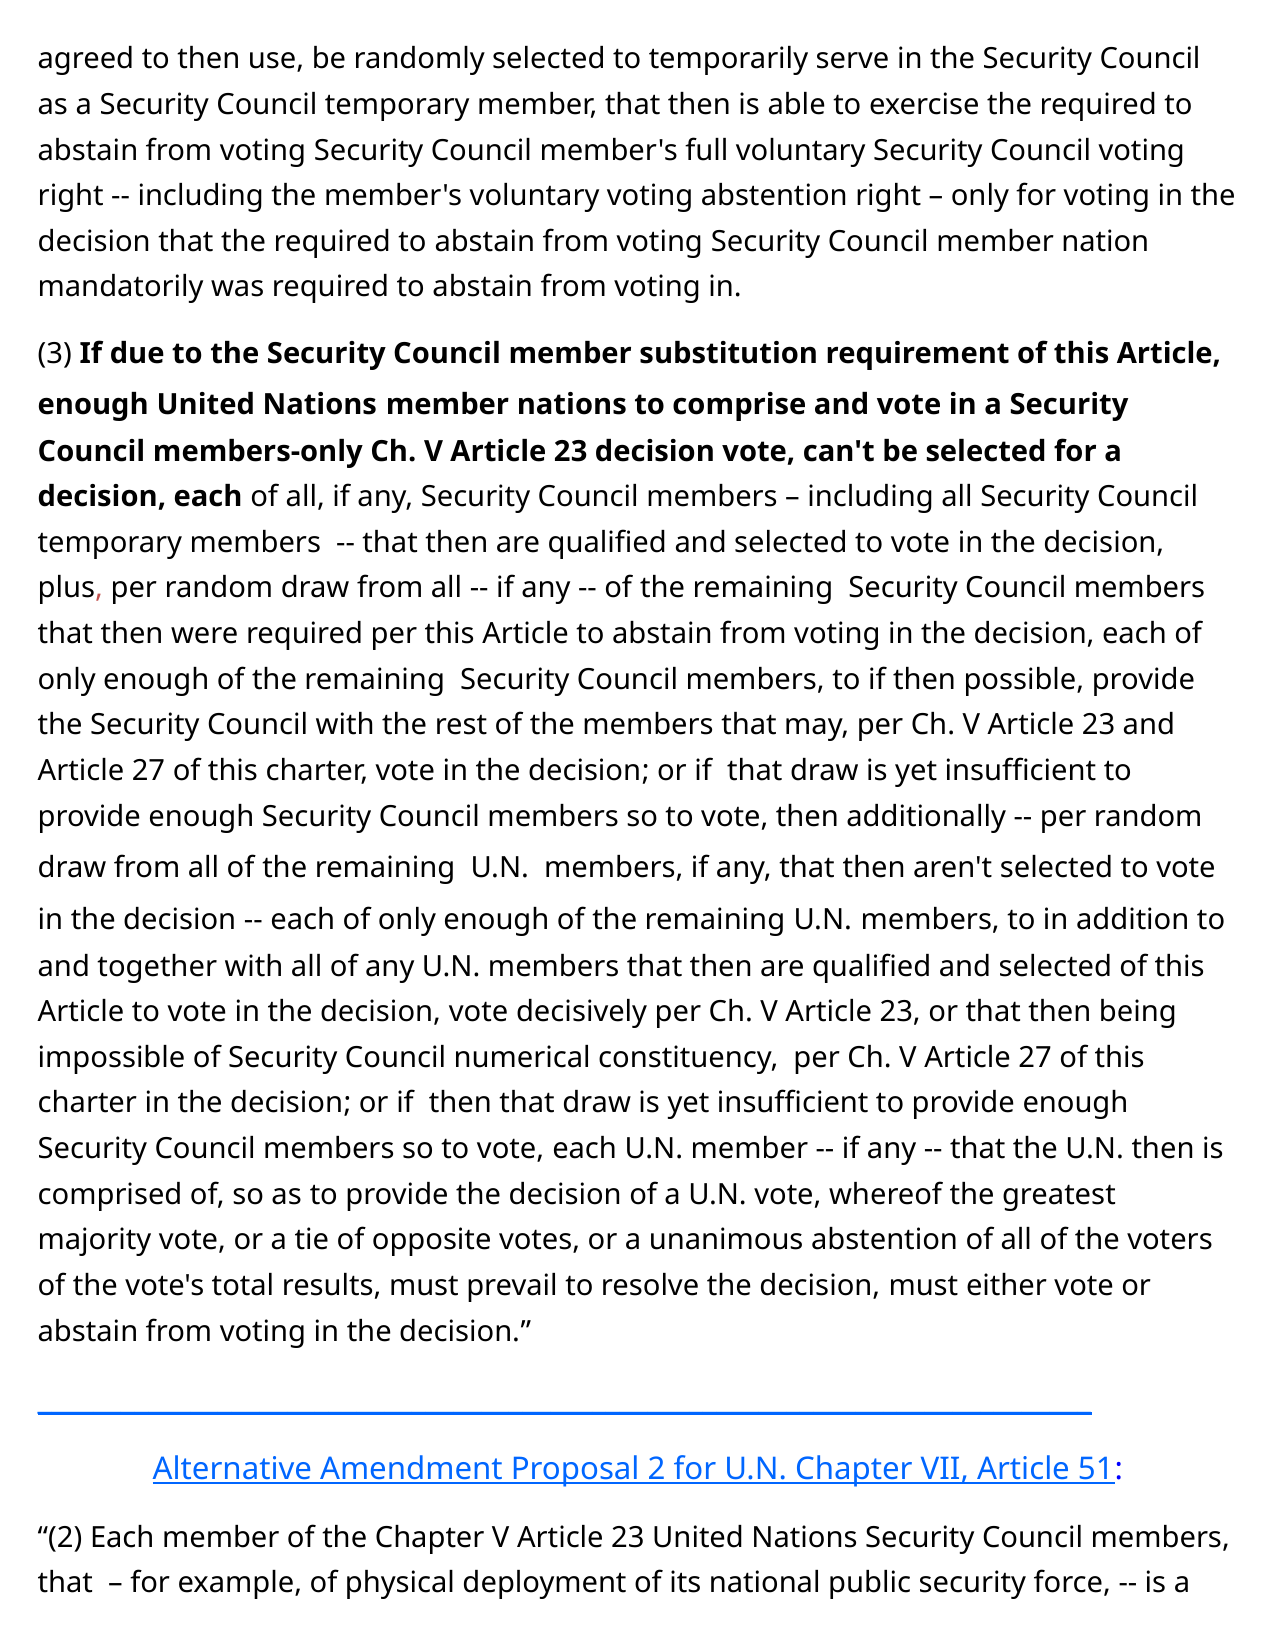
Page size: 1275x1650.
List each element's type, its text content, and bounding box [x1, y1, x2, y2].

text Alternative Amendment Proposal 2 for U.N. Chapter VII, Article 51: [37, 1446, 1237, 1489]
text agreed to then use, be randomly selected to temporarily serve in the Security Council as a Security Council temporary member, that then is able to exercise the required to abstain from voting Security Council member's full voluntary Security Council voting right -- including the member's voluntary voting abstention right – only for voting in the decision that the required to abstain from voting Security Council member nation mandatorily was required to abstain from voting in. [37, 37, 1237, 305]
text ____________________________________________________________________________ [37, 1376, 1237, 1419]
text (3) If due to the Security Council member substitution requirement of this Article, enough United Nations member nations to comprise and vote in a Security Council members-only Ch. V Article 23 decision vote, can't be selected for a decision, each of all, if any, Security Council members – including all Security Council temporary members -- that then are qualified and selected to vote in the decision, plus, per random draw from all -- if any -- of the remaining Security Council members that then were required per this Article to abstain from voting in the decision, each of only enough of the remaining Security Council members, to if then possible, provide the Security Council with the rest of the members that may, per Ch. V Article 23 and Article 27 of this charter, vote in the decision; or if that draw is yet insufficient to provide enough Security Council members so to vote, then additionally -- per random draw from all of the remaining U.N. members, if any, that then aren't selected to vote in the decision -- each of only enough of the remaining U.N. members, to in addition to and together with all of any U.N. members that then are qualified and selected of this Article to vote in the decision, vote decisively per Ch. V Article 23, or that then being impossible of Security Council numerical constituency, per Ch. V Article 27 of this charter in the decision; or if then that draw is yet insufficient to provide enough Security Council members so to vote, each U.N. member -- if any -- that the U.N. then is comprised of, so as to provide the decision of a U.N. vote, whereof the greatest majority vote, or a tie of opposite votes, or a unanimous abstention of all of the voters of the vote's total results, must prevail to resolve the decision, must either vote or abstain from voting in the decision.” [37, 332, 1237, 1349]
text “(2) Each member of the Chapter V Article 23 United Nations Security Council members, that – for example, of physical deployment of its national public security force, -- is a [37, 1516, 1237, 1601]
